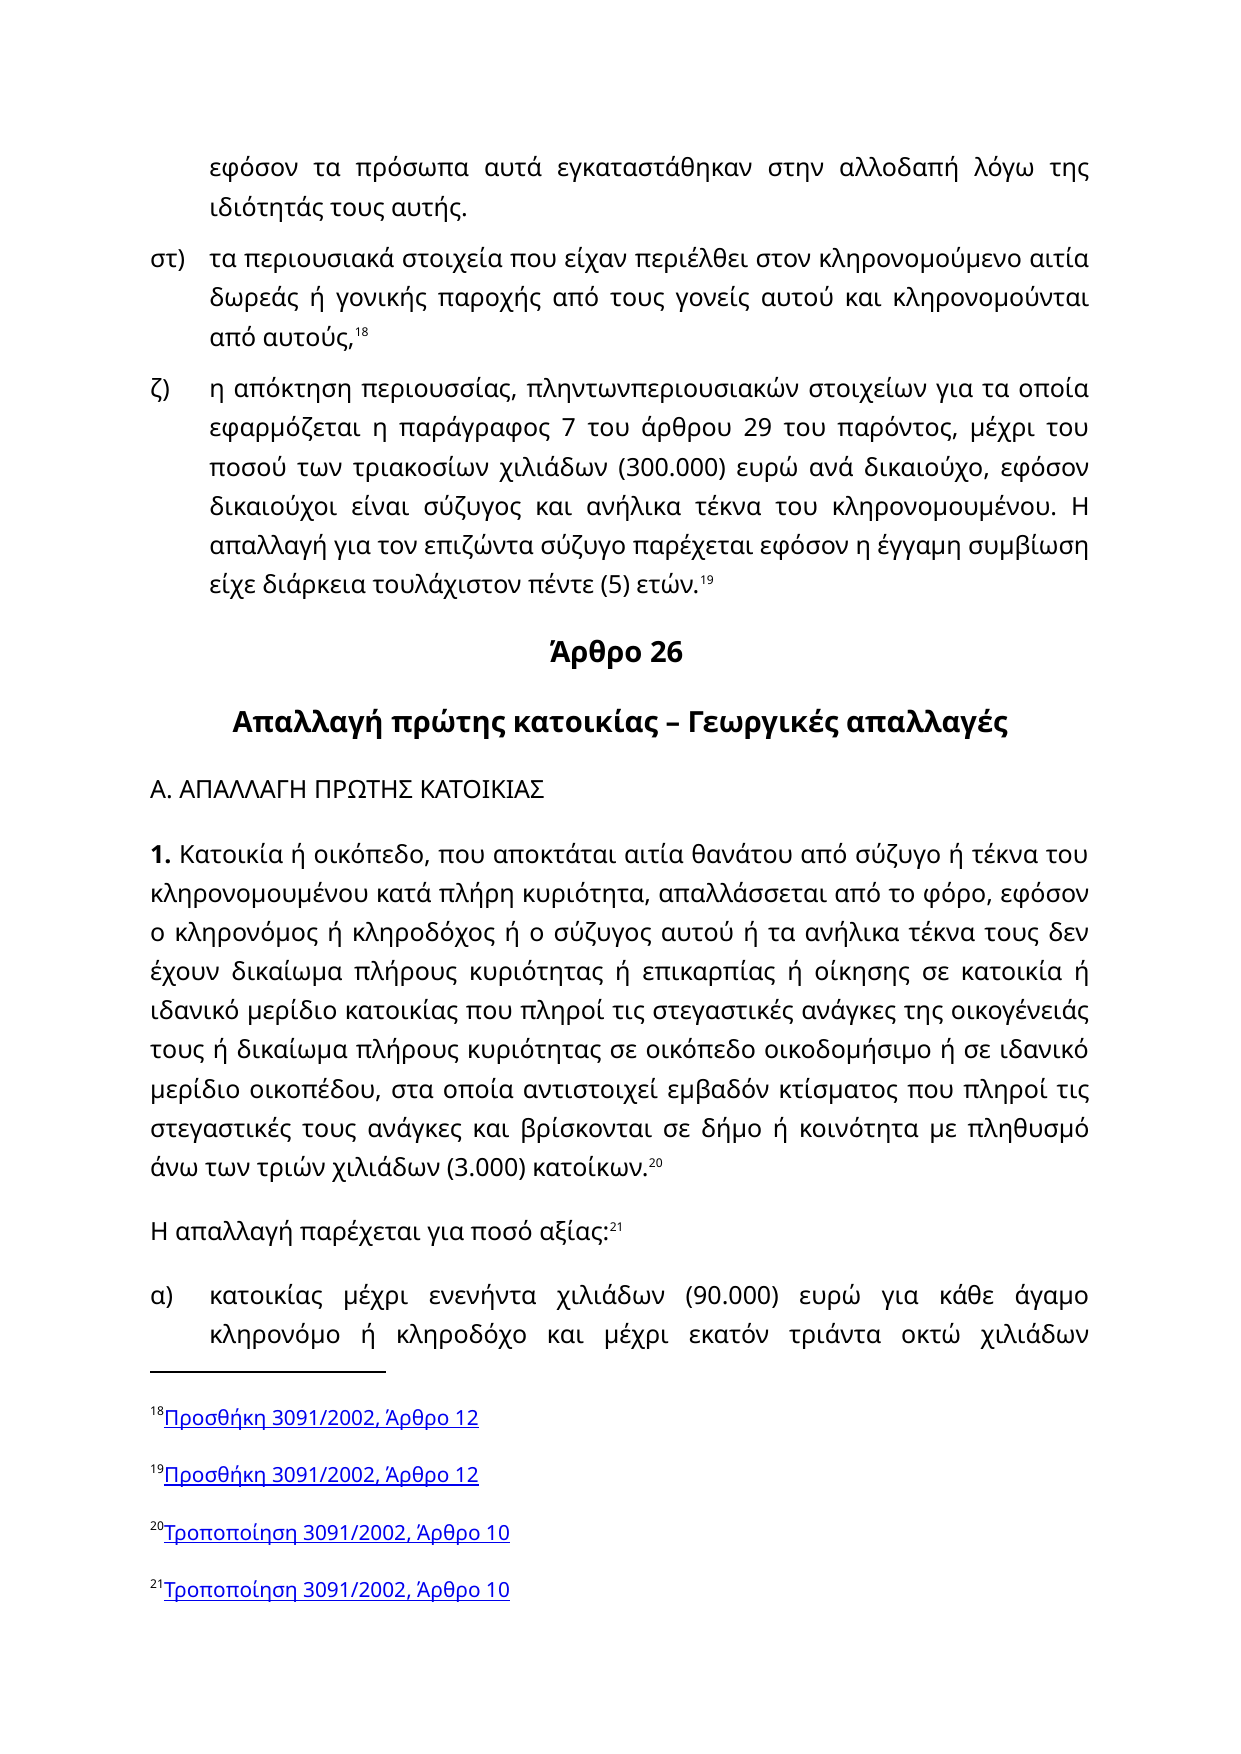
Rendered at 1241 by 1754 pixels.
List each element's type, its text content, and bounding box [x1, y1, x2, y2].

list α) κατοικίας μέχρι ενενήντα χιλιάδων (90.000) ευρώ για κάθε άγαμο κληρονόμο ή κληροδόχο και μέχρι εκατόν τριάντα οκτώ χιλιάδων [150, 1278, 1090, 1351]
list ζ) η απόκτηση περιουσσίας, πληντωνπεριουσιακών στοιχείων για τα οποία εφαρμόζεται η παράγραφος 7 του άρθρου 29 του παρόντος, μέχρι του ποσού των τριακοσίων χιλιάδων (300.000) ευρώ ανά δικαιούχο, εφόσον δικαιούχοι είναι σύζυγος και ανήλικα τέκνα του κληρονομουμένου. Η απαλλαγή για τον επιζώντα σύζυγο παρέχεται εφόσον η έγγαμη συμβίωση είχε διάρκεια τουλάχιστον πέντε (5) ετών. [150, 371, 1090, 601]
list στ) τα περιουσιακά στοιχεία που είχαν περιέλθει στον κληρονομούμενο αιτία δωρεάς ή γονικής παροχής από τους γονείς αυτού και κληρονομούνται από αυτούς, [150, 241, 1090, 353]
subtitle Άρθρο 26 [150, 631, 1090, 671]
text Η απαλλαγή παρέχεται για ποσό αξίας: [150, 1214, 1090, 1248]
list εφόσον τα πρόσωπα αυτά εγκαταστάθηκαν στην αλλοδαπή λόγω της ιδιότητάς τους αυτής. [150, 150, 1090, 223]
text Τροποποίηση 3091/2002, Άρθρο 10 [150, 1518, 1090, 1546]
text Προσθήκη 3091/2002, Άρθρο 12 [150, 1403, 1090, 1431]
text Προσθήκη 3091/2002, Άρθρο 12 [150, 1460, 1090, 1489]
text Τροποποίηση 3091/2002, Άρθρο 10 [150, 1576, 1090, 1604]
text Α. ΑΠΑΛΛΑΓΗ ΠΡΩΤΗΣ ΚΑΤΟΙΚΙΑΣ [150, 772, 1090, 806]
text 1. Κατοικία ή οικόπεδο, που αποκτάται αιτία θανάτου από σύζυγο ή τέκνα του κληρονομουμένου κατά πλήρη κυριότητα, απαλλάσσεται από το φόρο, εφόσον ο κληρονόμος ή κληροδόχος ή ο σύζυγος αυτού ή τα ανήλικα τέκνα τους δεν έχουν δικαίωμα πλήρους κυριότητας ή επικαρπίας ή οίκησης σε κατοικία ή ιδανικό μερίδιο κατοικίας που πληροί τις στεγαστικές ανάγκες της οικογένειάς τους ή δικαίωμα πλήρους κυριότητας σε οικόπεδο οικοδομήσιμο ή σε ιδανικό μερίδιο οικοπέδου, στα οποία αντιστοιχεί εμβαδόν κτίσματος που πληροί τις στεγαστικές τους ανάγκες και βρίσκονται σε δήμο ή κοινότητα με πληθυσμό άνω των τριών χιλιάδων (3.000) κατοίκων. [150, 836, 1090, 1184]
subtitle Απαλλαγή πρώτης κατοικίας – Γεωργικές απαλλαγές [150, 701, 1090, 741]
